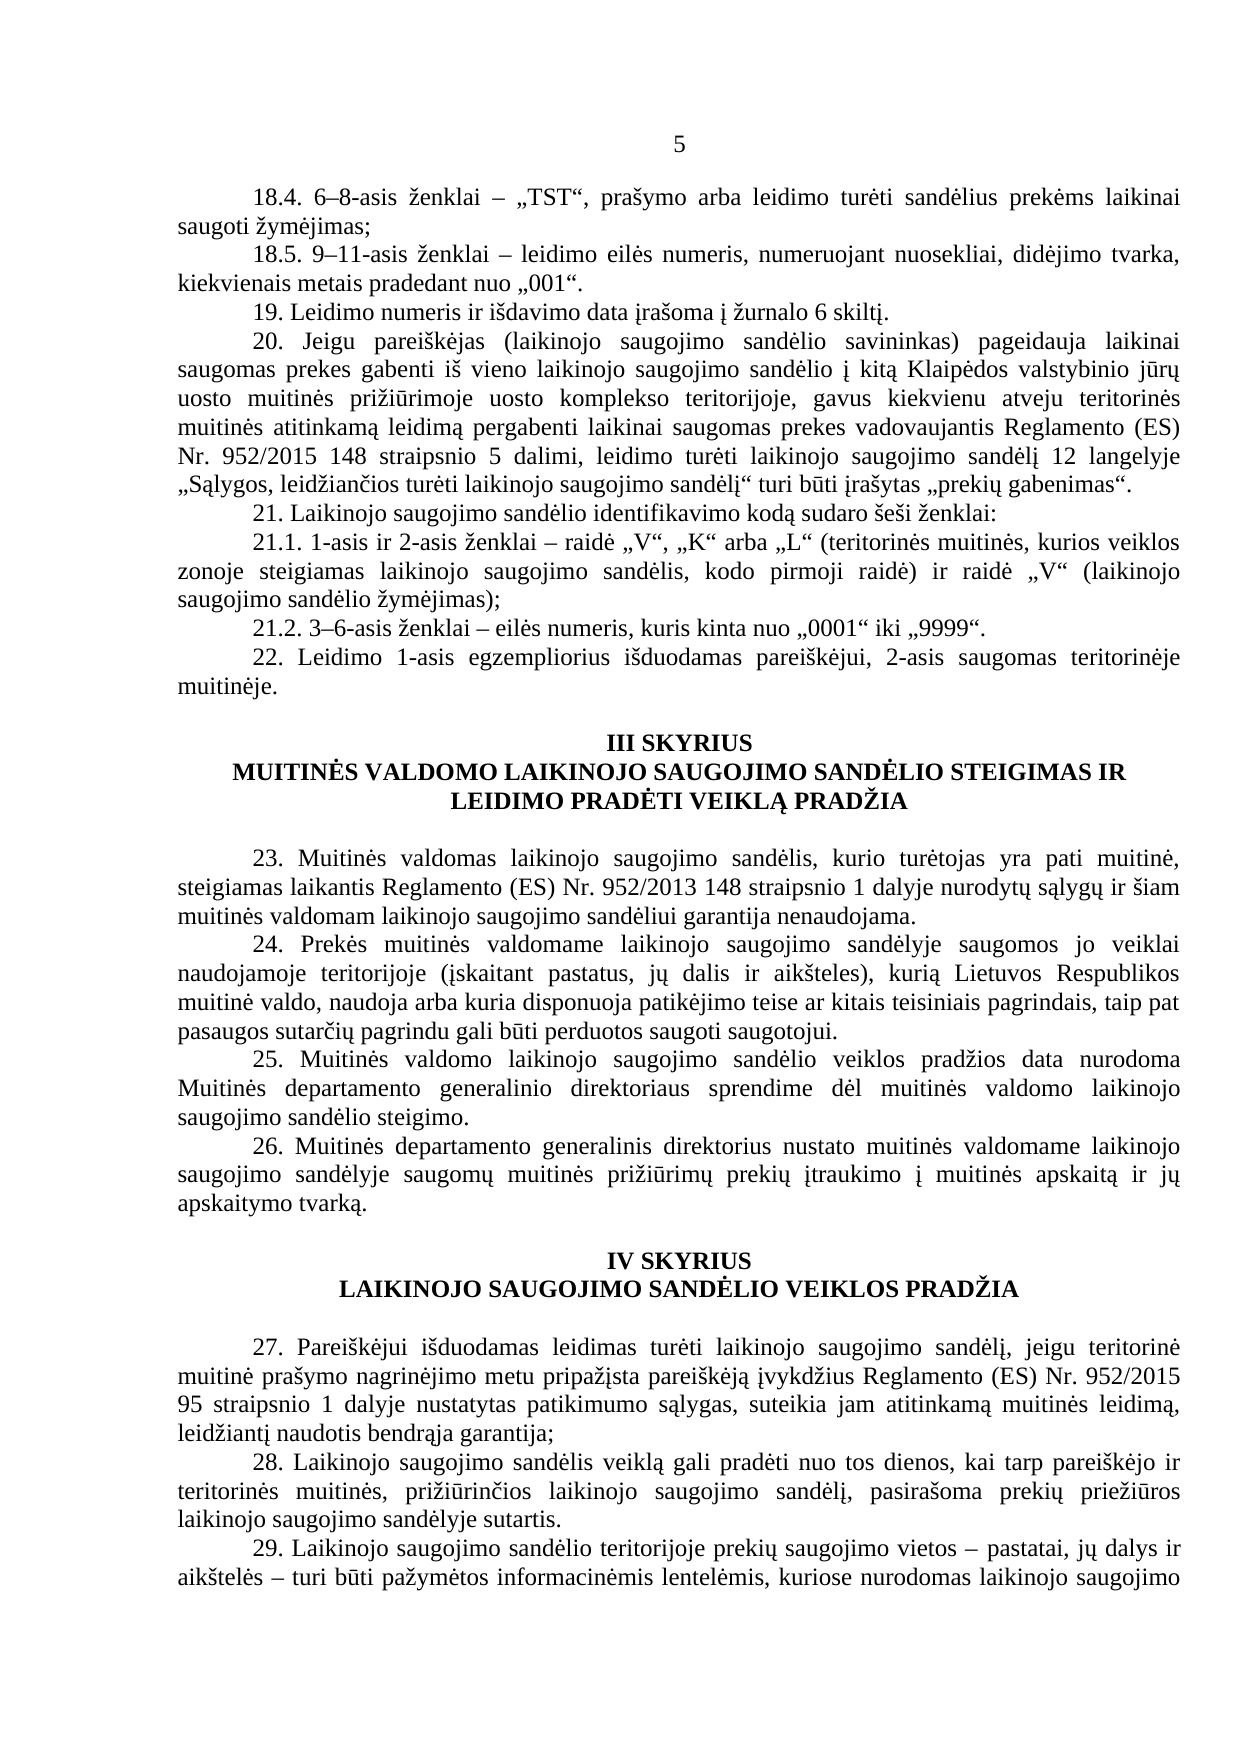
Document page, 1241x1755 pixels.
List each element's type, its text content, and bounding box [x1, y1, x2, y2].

text IV SKYRIUS [177, 1246, 1181, 1274]
text 27. Pareiškėjui išduodamas leidimas turėti laikinojo saugojimo sandėlį, jeigu teritorinė muitinė prašymo nagrinėjimo metu pripažįsta pareiškėją įvykdžius Reglamento (ES) Nr. 952/2015 95 straipsnio 1 dalyje nustatytas patikimumo sąlygas, suteikia jam atitinkamą muitinės leidimą, leidžiantį naudotis bendrąja garantija; [177, 1332, 1181, 1447]
text III SKYRIUS [177, 728, 1181, 757]
text 28. Laikinojo saugojimo sandėlis veiklą gali pradėti nuo tos dienos, kai tarp pareiškėjo ir teritorinės muitinės, prižiūrinčios laikinojo saugojimo sandėlį, pasirašoma prekių priežiūros laikinojo saugojimo sandėlyje sutartis. [177, 1447, 1181, 1533]
text MUITINĖS VALDOMO LAIKINOJO SAUGOJIMO SANDĖLIO STEIGIMAS IR LEIDIMO PRADĖTI VEIKLĄ PRADŽIA [177, 757, 1181, 814]
text 18.4. 6–8-asis ženklai – „TST“, prašymo arba leidimo turėti sandėlius prekėms laikinai saugoti žymėjimas; [177, 182, 1181, 239]
text 21. Laikinojo saugojimo sandėlio identifikavimo kodą sudaro šeši ženklai: [177, 498, 1181, 527]
text LAIKINOJO SAUGOJIMO SANDĖLIO VEIKLOS PRADŽIA [177, 1274, 1181, 1303]
text 24. Prekės muitinės valdomame laikinojo saugojimo sandėlyje saugomos jo veiklai naudojamoje teritorijoje (įskaitant pastatus, jų dalis ir aikšteles), kurią Lietuvos Respublikos muitinė valdo, naudoja arba kuria disponuoja patikėjimo teise ar kitais teisiniais pagrindais, taip pat pasaugos sutarčių pagrindu gali būti perduotos saugoti saugotojui. [177, 929, 1181, 1044]
text 23. Muitinės valdomas laikinojo saugojimo sandėlis, kurio turėtojas yra pati muitinė, steigiamas laikantis Reglamento (ES) Nr. 952/2013 148 straipsnio 1 dalyje nurodytų sąlygų ir šiam muitinės valdomam laikinojo saugojimo sandėliui garantija nenaudojama. [177, 843, 1181, 929]
text 25. Muitinės valdomo laikinojo saugojimo sandėlio veiklos pradžios data nurodoma Muitinės departamento generalinio direktoriaus sprendime dėl muitinės valdomo laikinojo saugojimo sandėlio steigimo. [177, 1044, 1181, 1131]
text 19. Leidimo numeris ir išdavimo data įrašoma į žurnalo 6 skiltį. [177, 297, 1181, 326]
text 18.5. 9–11-asis ženklai – leidimo eilės numeris, numeruojant nuosekliai, didėjimo tvarka, kiekvienais metais pradedant nuo „001“. [177, 239, 1181, 297]
text 21.2. 3–6-asis ženklai – eilės numeris, kuris kinta nuo „0001“ iki „9999“. [177, 613, 1181, 642]
text 21.1. 1-asis ir 2-asis ženklai – raidė „V“, „K“ arba „L“ (teritorinės muitinės, kurios veiklos zonoje steigiamas laikinojo saugojimo sandėlis, kodo pirmoji raidė) ir raidė „V“ (laikinojo saugojimo sandėlio žymėjimas); [177, 527, 1181, 613]
text 22. Leidimo 1-asis egzempliorius išduodamas pareiškėjui, 2-asis saugomas teritorinėje muitinėje. [177, 642, 1181, 699]
text 26. Muitinės departamento generalinis direktorius nustato muitinės valdomame laikinojo saugojimo sandėlyje saugomų muitinės prižiūrimų prekių įtraukimo į muitinės apskaitą ir jų apskaitymo tvarką. [177, 1131, 1181, 1217]
text 29. Laikinojo saugojimo sandėlio teritorijoje prekių saugojimo vietos – pastatai, jų dalys ir aikštelės – turi būti pažymėtos informacinėmis lentelėmis, kuriose nurodomas laikinojo saugojimo [177, 1533, 1181, 1591]
text 20. Jeigu pareiškėjas (laikinojo saugojimo sandėlio savininkas) pageidauja laikinai saugomas prekes gabenti iš vieno laikinojo saugojimo sandėlio į kitą Klaipėdos valstybinio jūrų uosto muitinės prižiūrimoje uosto komplekso teritorijoje, gavus kiekvienu atveju teritorinės muitinės atitinkamą leidimą pergabenti laikinai saugomas prekes vadovaujantis Reglamento (ES) Nr. 952/2015 148 straipsnio 5 dalimi, leidimo turėti laikinojo saugojimo sandėlį 12 langelyje „Sąlygos, leidžiančios turėti laikinojo saugojimo sandėlį“ turi būti įrašytas „prekių gabenimas“. [177, 326, 1181, 498]
